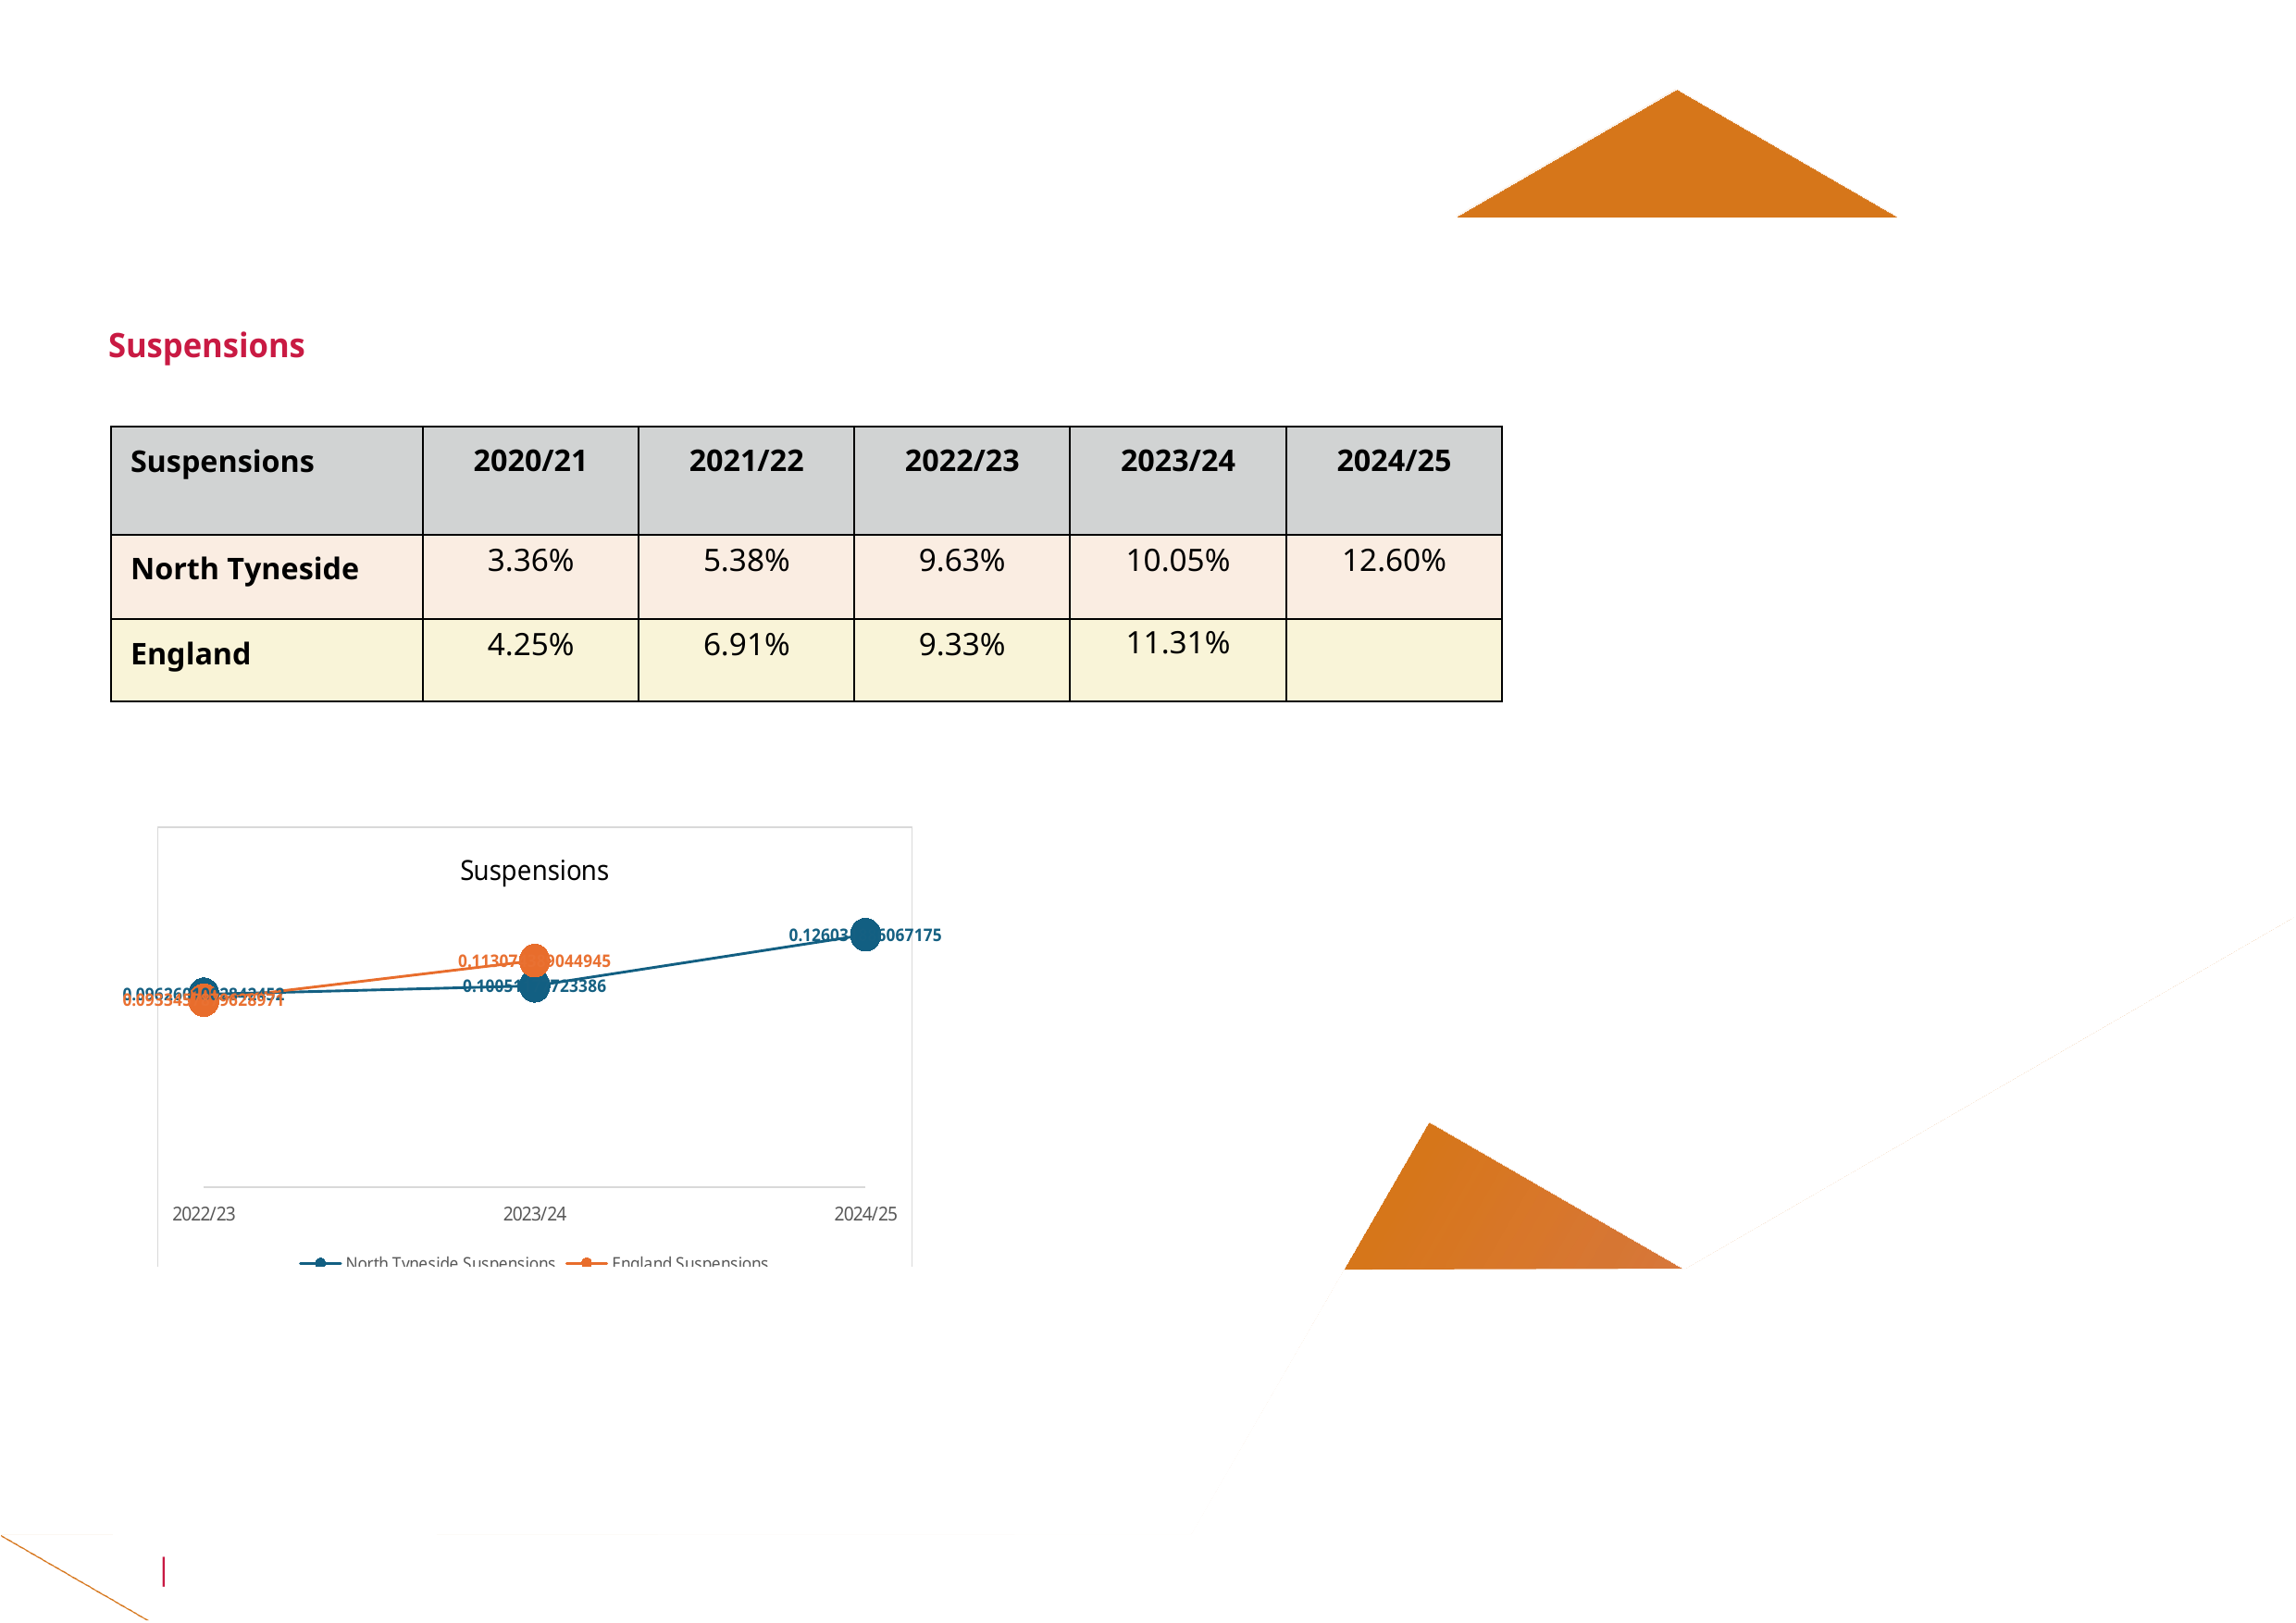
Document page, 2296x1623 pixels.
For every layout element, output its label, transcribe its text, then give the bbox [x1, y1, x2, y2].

table_header Suspensions [112, 427, 422, 534]
table_cell 12.60% [1287, 536, 1501, 618]
table_cell England [112, 620, 422, 700]
table_cell 9.33% [855, 620, 1069, 700]
table_header 2022/23 [855, 427, 1069, 534]
text Suspensions [108, 328, 660, 365]
table_header 2020/21 [424, 427, 638, 534]
table_header 2023/24 [1071, 427, 1285, 534]
table_cell 10.05% [1071, 536, 1285, 618]
text 19 | Attendance Policy [113, 1544, 437, 1589]
table_cell 6.91% [639, 620, 853, 700]
table_cell 3.36% [424, 536, 638, 618]
table_header 2021/22 [639, 427, 853, 534]
table_cell 11.31% [1071, 620, 1285, 700]
table_cell 5.38% [639, 536, 853, 618]
table_cell 4.25% [424, 620, 638, 700]
table_cell 9.63% [855, 536, 1069, 618]
table_header 2024/25 [1287, 427, 1501, 534]
table_cell North Tyneside [112, 536, 422, 618]
table_cell [1287, 620, 1501, 700]
